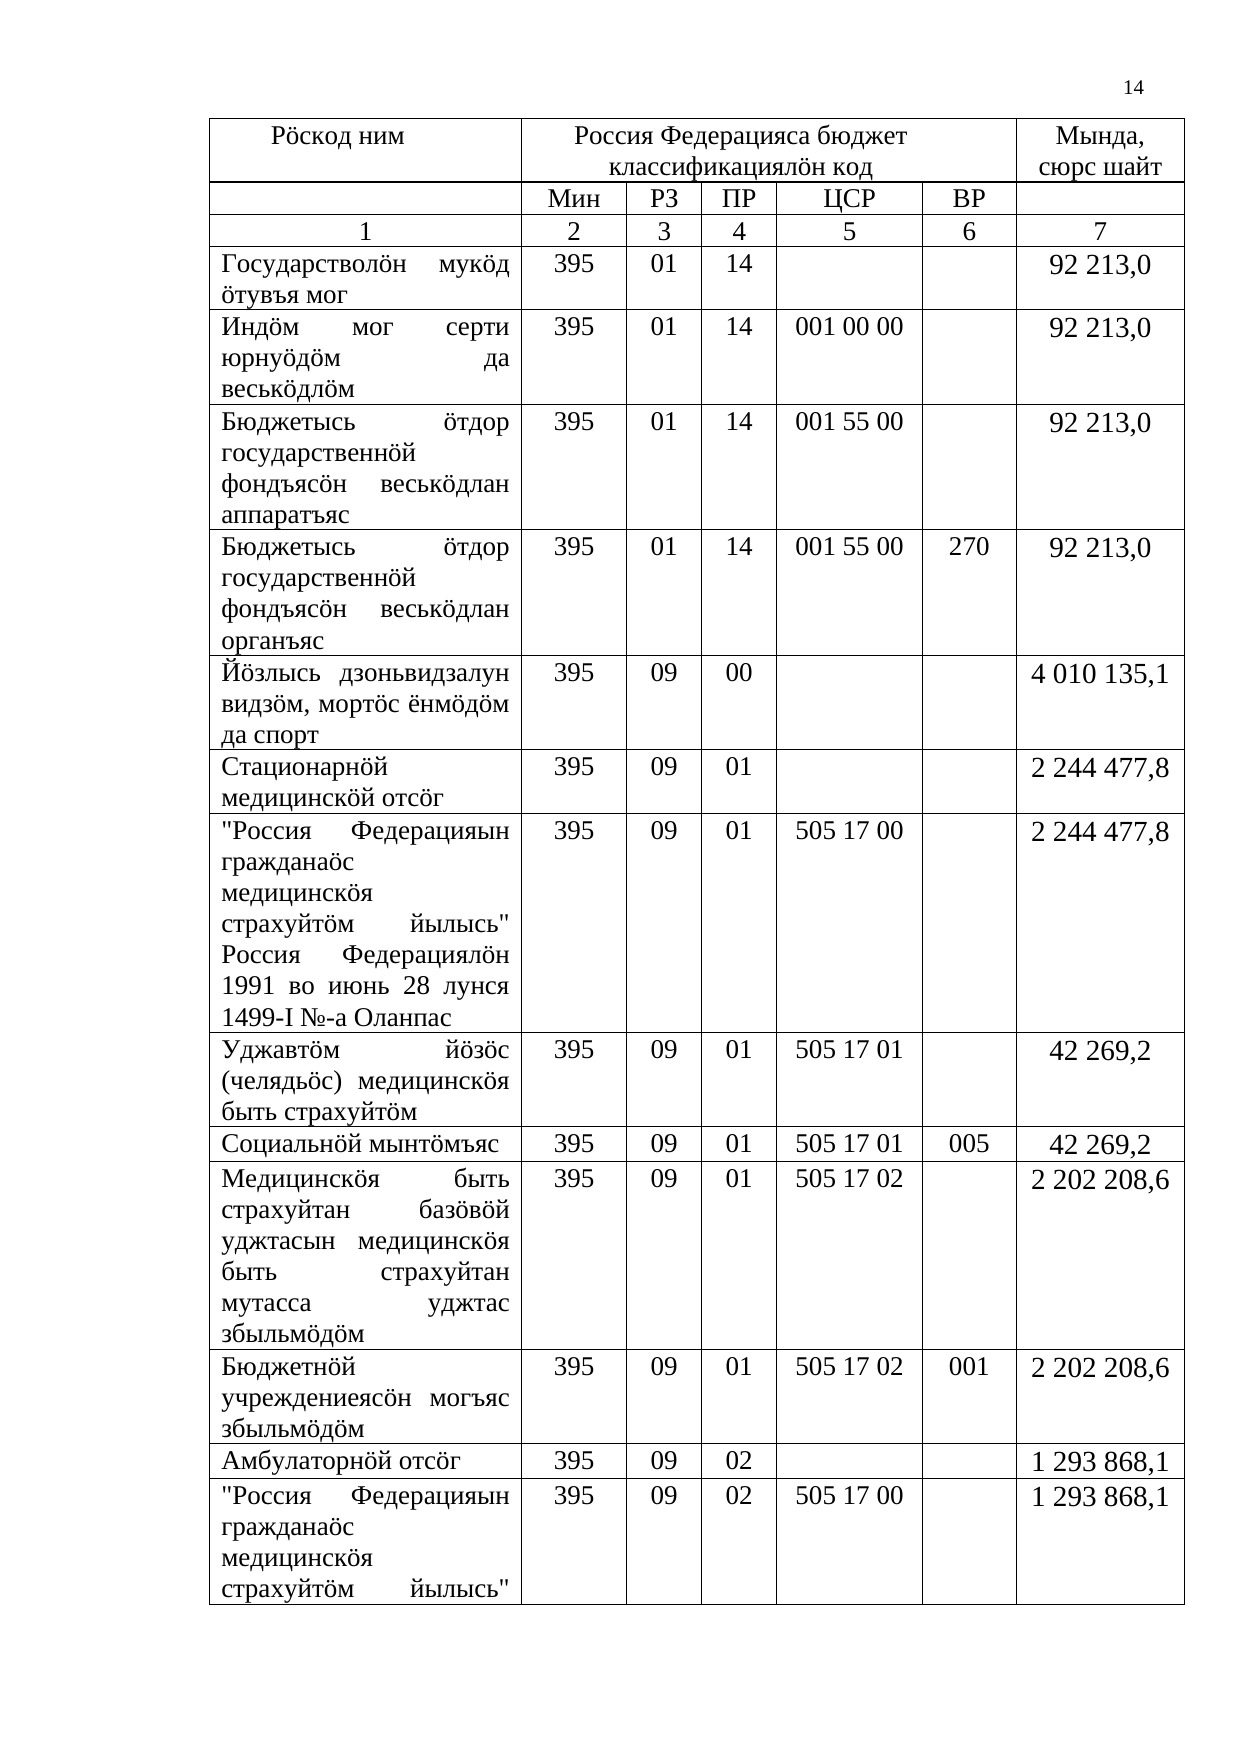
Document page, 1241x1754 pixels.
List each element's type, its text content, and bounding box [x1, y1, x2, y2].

table_cell [923, 310, 1016, 404]
table_cell [923, 814, 1016, 1032]
table_cell 02 [702, 1479, 776, 1603]
table_cell [777, 1444, 922, 1478]
table_cell [923, 1444, 1016, 1478]
table_cell 01 [627, 310, 701, 404]
table_cell [777, 750, 922, 813]
table_cell 2 [522, 215, 626, 246]
table_cell [923, 1033, 1016, 1126]
table_cell [1017, 183, 1184, 214]
table_cell 01 [702, 814, 776, 1032]
table_cell 01 [702, 1127, 776, 1161]
table_cell ЦСР [777, 183, 922, 214]
table_cell 14 [702, 310, 776, 404]
table_cell [210, 183, 521, 214]
table_header Россия Федерацияса бюджет классификациялöн код [522, 119, 1016, 181]
table_cell 270 [923, 530, 1016, 655]
table_cell 395 [522, 310, 626, 404]
table_cell 2 244 477,8 [1017, 814, 1184, 1032]
table_cell 00 [702, 656, 776, 749]
table_cell [777, 247, 922, 309]
table_cell 09 [627, 1479, 701, 1603]
table_cell ВР [923, 183, 1016, 214]
table_cell [923, 1162, 1016, 1349]
table_cell 09 [627, 814, 701, 1032]
table_cell [923, 750, 1016, 813]
table_cell 01 [627, 405, 701, 529]
table_cell "Россия Федерацияын гражданаöс медицинскöя страхуйтöм йылысь" Россия Федерациялöн 1991 во июнь 28 лунся 1499-I №-а Оланпас [210, 814, 521, 1032]
table_cell РЗ [627, 183, 701, 214]
table_cell Медицинскöя быть страхуйтан базöвöй уджтасын медицинскöя быть страхуйтан мутасса уджтас збыльмöдöм [210, 1162, 521, 1349]
table_cell 42 269,2 [1017, 1033, 1184, 1126]
table_cell Индöм мог серти юрнуöдöм да веськöдлöм [210, 310, 521, 404]
table_cell 02 [702, 1444, 776, 1478]
table_cell [923, 405, 1016, 529]
table_cell [923, 247, 1016, 309]
table_cell 001 00 00 [777, 310, 922, 404]
table_cell 7 [1017, 215, 1184, 246]
table_cell 395 [522, 405, 626, 529]
table_cell 09 [627, 1444, 701, 1478]
table_cell 395 [522, 750, 626, 813]
table_cell 4 010 135,1 [1017, 656, 1184, 749]
table_cell 09 [627, 1162, 701, 1349]
table_cell 01 [627, 247, 701, 309]
table_cell 505 17 01 [777, 1033, 922, 1126]
table_cell Бюджетысь öтдор государственнöй фондъясöн веськöдлан аппаратъяс [210, 405, 521, 529]
table_cell 1 [210, 215, 521, 246]
table_cell 395 [522, 1479, 626, 1603]
table_cell Уджавтöм йöзöс (челядьöс) медицинскöя быть страхуйтöм [210, 1033, 521, 1126]
table_cell Стационарнöй медицинскöй отсöг [210, 750, 521, 813]
table_cell 395 [522, 1162, 626, 1349]
table_cell 92 213,0 [1017, 310, 1184, 404]
table_cell "Россия Федерацияын гражданаöс медицинскöя страхуйтöм йылысь" [210, 1479, 521, 1603]
table_cell 4 [702, 215, 776, 246]
table_cell 09 [627, 750, 701, 813]
table_cell 1 293 868,1 [1017, 1479, 1184, 1603]
table_cell 395 [522, 1127, 626, 1161]
table_cell 395 [522, 814, 626, 1032]
table_cell Бюджетнöй учреждениеясöн могъяс збыльмöдöм [210, 1350, 521, 1443]
table_cell 14 [702, 405, 776, 529]
table_cell 005 [923, 1127, 1016, 1161]
table_cell [923, 1479, 1016, 1603]
table_cell [923, 656, 1016, 749]
table_cell 01 [702, 1350, 776, 1443]
table_cell 5 [777, 215, 922, 246]
table_cell 01 [702, 1033, 776, 1126]
table_cell Государстволöн мукöд öтувъя мог [210, 247, 521, 309]
table_header Мында, сюрс шайт [1017, 119, 1184, 181]
table_cell 001 55 00 [777, 530, 922, 655]
table_cell 92 213,0 [1017, 530, 1184, 655]
table_cell 001 55 00 [777, 405, 922, 529]
table_header Рöскод ним [210, 119, 521, 181]
table_cell 3 [627, 215, 701, 246]
table_cell Йöзлысь дзоньвидзалун видзöм, мортöс ёнмöдöм да спорт [210, 656, 521, 749]
table_cell 505 17 02 [777, 1350, 922, 1443]
table_cell 2 244 477,8 [1017, 750, 1184, 813]
table_cell 395 [522, 530, 626, 655]
table_cell 505 17 00 [777, 1479, 922, 1603]
table_cell 14 [702, 247, 776, 309]
table_cell 92 213,0 [1017, 405, 1184, 529]
table_cell 09 [627, 1127, 701, 1161]
table_cell Амбулаторнöй отсöг [210, 1444, 521, 1478]
table_cell 6 [923, 215, 1016, 246]
table_cell 505 17 01 [777, 1127, 922, 1161]
table_cell Мин [522, 183, 626, 214]
table_cell 505 17 00 [777, 814, 922, 1032]
table_cell 395 [522, 1444, 626, 1478]
table_cell 01 [702, 1162, 776, 1349]
table_cell 2 202 208,6 [1017, 1350, 1184, 1443]
table_cell 1 293 868,1 [1017, 1444, 1184, 1478]
table_cell 395 [522, 247, 626, 309]
table_cell ПР [702, 183, 776, 214]
table_cell 01 [627, 530, 701, 655]
table_cell 01 [702, 750, 776, 813]
table_cell 09 [627, 656, 701, 749]
table_cell 505 17 02 [777, 1162, 922, 1349]
table_cell 2 202 208,6 [1017, 1162, 1184, 1349]
table_cell 395 [522, 1033, 626, 1126]
table_cell 395 [522, 656, 626, 749]
table_cell 001 [923, 1350, 1016, 1443]
table_cell 42 269,2 [1017, 1127, 1184, 1161]
table_cell Бюджетысь öтдор государственнöй фондъясöн веськöдлан органъяс [210, 530, 521, 655]
table_cell [777, 656, 922, 749]
table_cell 14 [702, 530, 776, 655]
table_cell 09 [627, 1033, 701, 1126]
table_cell Социальнöй мынтöмъяс [210, 1127, 521, 1161]
table_cell 395 [522, 1350, 626, 1443]
table_cell 92 213,0 [1017, 247, 1184, 309]
table_cell 09 [627, 1350, 701, 1443]
